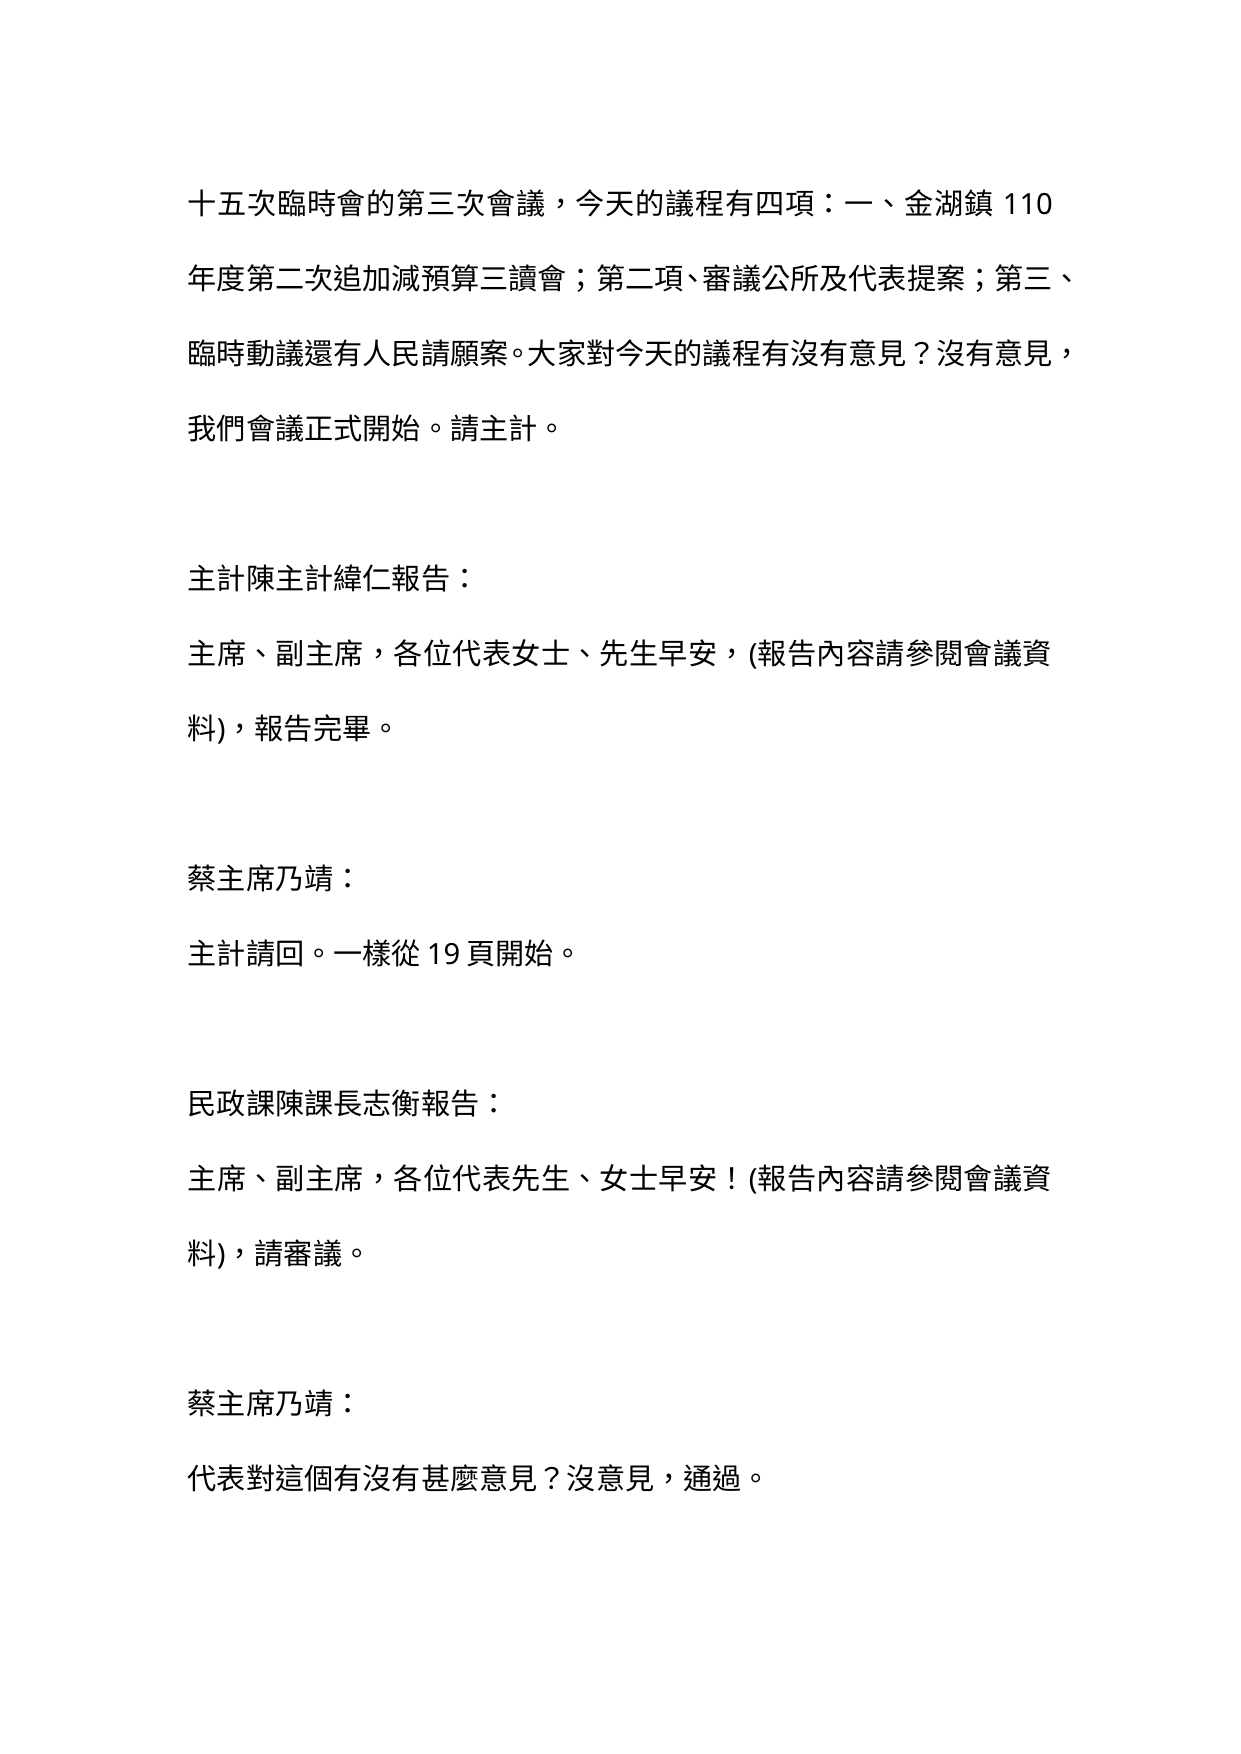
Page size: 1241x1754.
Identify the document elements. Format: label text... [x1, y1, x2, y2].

text 主席、副主席，各位代表女士、先生早安，(報告內容請參閱會議資料)，報告完畢。 [187, 614, 1053, 764]
text 鎮長、各課室主管、各位代表女士、先生大家早！今天是第十二屆第十五次臨時會的第三次會議，今天的議程有四項：一、金湖鎮110年度第二次追加減預算三讀會；第二項、審議公所及代表提案；第三、臨時動議還有人民請願案。大家對今天的議程有沒有意見？沒有意見，我們會議正式開始。請主計。 [187, 164, 1053, 464]
text 蔡主席乃靖： [187, 839, 1053, 914]
text 主計請回。一樣從19頁開始。 [187, 914, 1053, 989]
text 主席、副主席，各位代表先生、女士早安！(報告內容請參閱會議資料)，請審議。 [187, 1139, 1053, 1289]
text 代表對這個有沒有甚麼意見？沒意見，通過。 [187, 1439, 1053, 1514]
text 主計陳主計緯仁報告： [187, 539, 1053, 614]
text 蔡主席乃靖： [187, 1364, 1053, 1439]
text 民政課陳課長志衡報告： [187, 1064, 1053, 1139]
